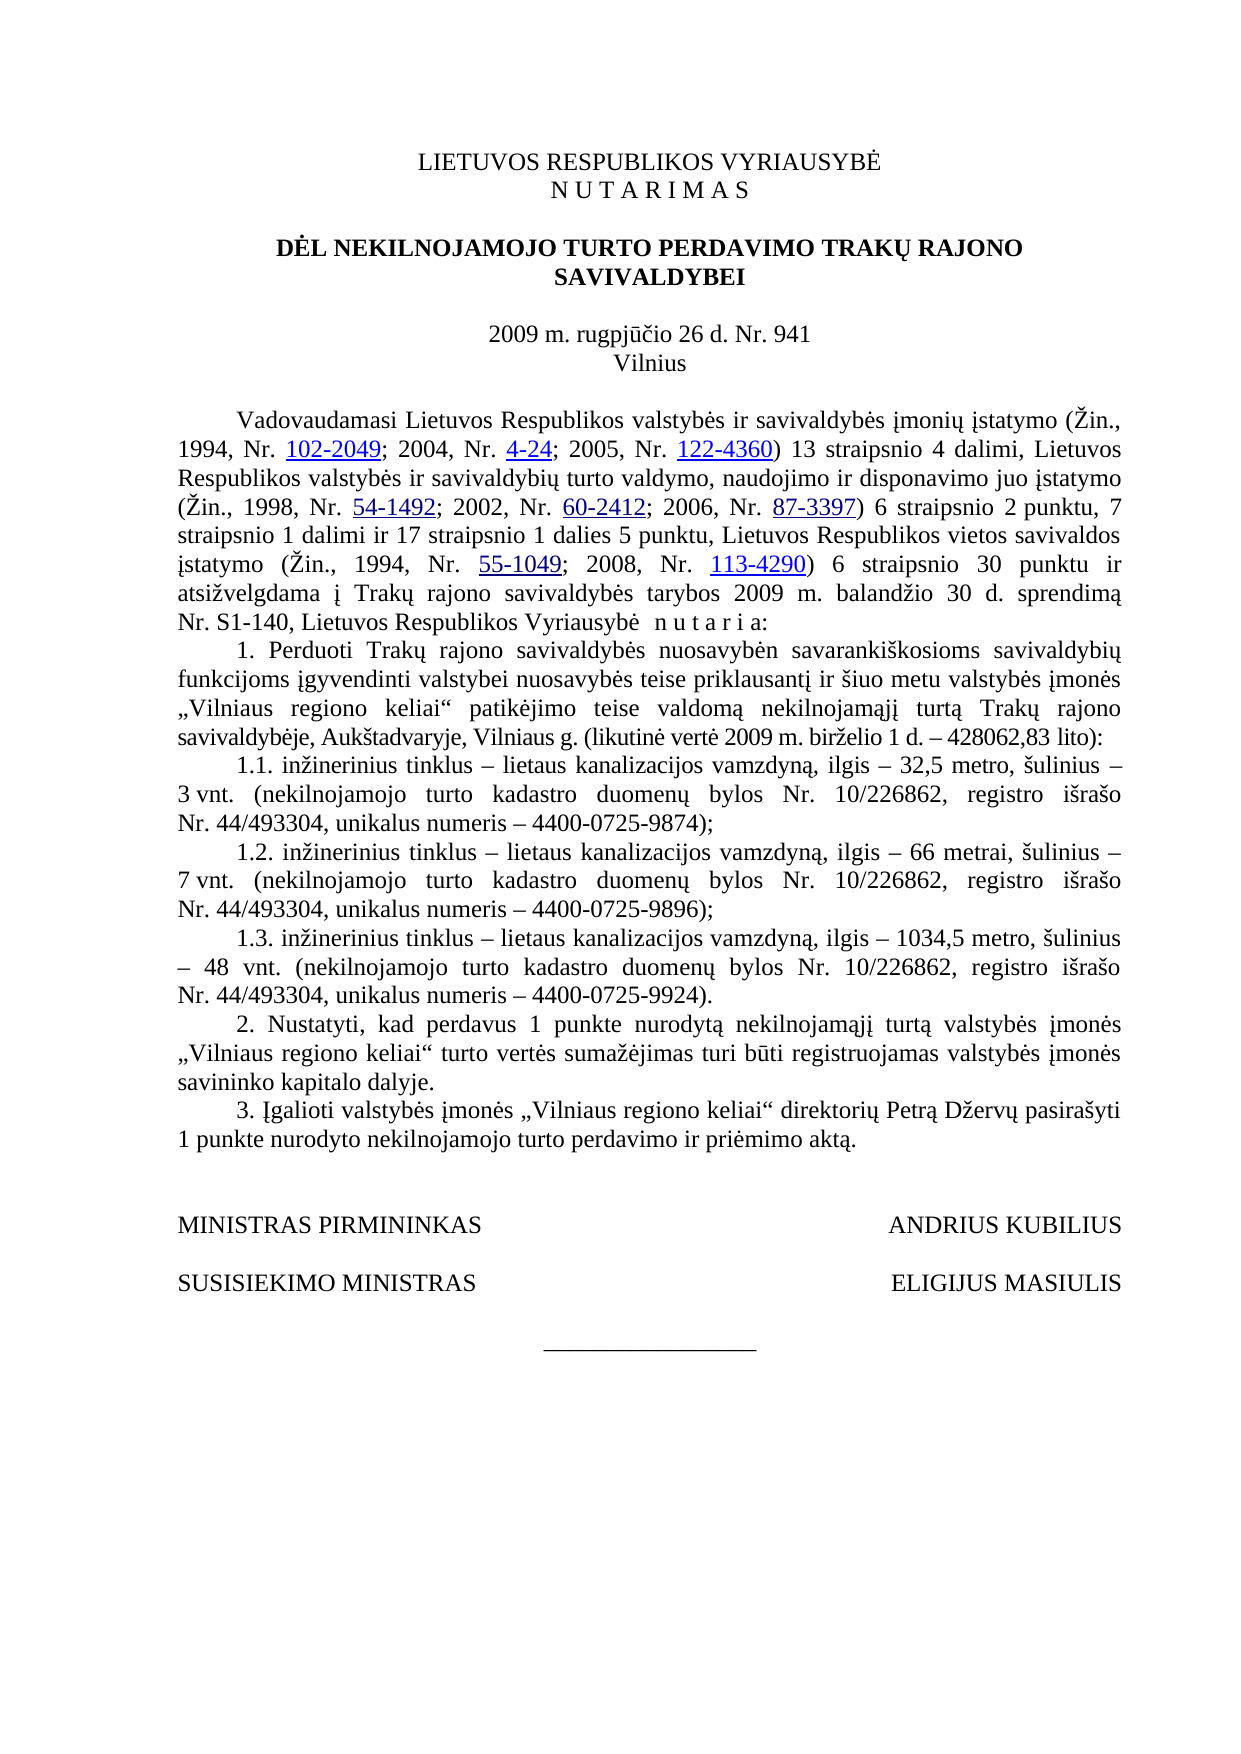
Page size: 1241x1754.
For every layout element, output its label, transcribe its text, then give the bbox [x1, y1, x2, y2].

text DĖL NEKILNOJAMOJO Turto PERDAVIMO Trakų rajono savivaldybei [177, 233, 1122, 291]
text 3. Įgalioti valstybės įmonės „Vilniaus regiono keliai“ direktorių Petrą Džervų pasirašyti 1 punkte nurodyto nekilnojamojo turto perdavimo ir priėmimo aktą. [177, 1096, 1122, 1153]
text MINISTRAS PIRMININKAS ANDRIUS KUBILIUS [177, 1211, 1122, 1239]
text SUSISIEKIMO MINISTRAS ELIGIJUS MASIULIS [177, 1268, 1122, 1297]
text Vadovaudamasi Lietuvos Respublikos valstybės ir savivaldybės įmonių įstatymo (Žin., 1994, Nr. 102-2049; 2004, Nr. 4-24; 2005, Nr. 122-4360) 13 straipsnio 4 dalimi, Lietuvos Respublikos valstybės ir savivaldybių turto valdymo, naudojimo ir disponavimo juo įstatymo (Žin., 1998, Nr. 54-1492; 2002, Nr. 60-2412; 2006, Nr. 87-3397) 6 straipsnio 2 punktu, 7 straipsnio 1 dalimi ir 17 straipsnio 1 dalies 5 punktu, Lietuvos Respublikos vietos savivaldos įstatymo (Žin., 1994, Nr. 55-1049; 2008, Nr. 113-4290) 6 straipsnio 30 punktu ir atsižvelgdama į Trakų rajono savivaldybės tarybos 2009 m. balandžio 30 d. sprendimą Nr. S1-140, Lietuvos Respublikos Vyriausybė nutaria: [177, 406, 1122, 636]
text 1.1. inžinerinius tinklus – lietaus kanalizacijos vamzdyną, ilgis – 32,5 metro, šulinius – 3 vnt. (nekilnojamojo turto kadastro duomenų bylos Nr. 10/226862, registro išrašo Nr. 44/493304, unikalus numeris – 4400-0725-9874); [177, 751, 1122, 837]
text Lietuvos Respublikos Vyriausybė [177, 147, 1122, 176]
text NUTARIMAS [177, 176, 1122, 204]
text 1.2. inžinerinius tinklus – lietaus kanalizacijos vamzdyną, ilgis – 66 metrai, šulinius – 7 vnt. (nekilnojamojo turto kadastro duomenų bylos Nr. 10/226862, registro išrašo Nr. 44/493304, unikalus numeris – 4400-0725-9896); [177, 837, 1122, 923]
text 2. Nustatyti, kad perdavus 1 punkte nurodytą nekilnojamąjį turtą valstybės įmonės „Vilniaus regiono keliai“ turto vertės sumažėjimas turi būti registruojamas valstybės įmonės savininko kapitalo dalyje. [177, 1009, 1122, 1096]
text 2009 m. rugpjūčio 26 d. Nr. 941 [177, 319, 1122, 348]
text 1.3. inžinerinius tinklus – lietaus kanalizacijos vamzdyną, ilgis – 1034,5 metro, šulinius – 48 vnt. (nekilnojamojo turto kadastro duomenų bylos Nr. 10/226862, registro išrašo Nr. 44/493304, unikalus numeris – 4400-0725-9924). [177, 923, 1122, 1009]
text Vilnius [177, 348, 1122, 377]
text _________________ [177, 1326, 1122, 1354]
text 1. Perduoti Trakų rajono savivaldybės nuosavybėn savarankiškosioms savivaldybių funkcijoms įgyvendinti valstybei nuosavybės teise priklausantį ir šiuo metu valstybės įmonės „Vilniaus regiono keliai“ patikėjimo teise valdomą nekilnojamąjį turtą Trakų rajono savivaldybėje, Aukštadvaryje, Vilniaus g. (likutinė vertė 2009 m. birželio 1 d. – 428062,83 lito): [177, 636, 1122, 751]
